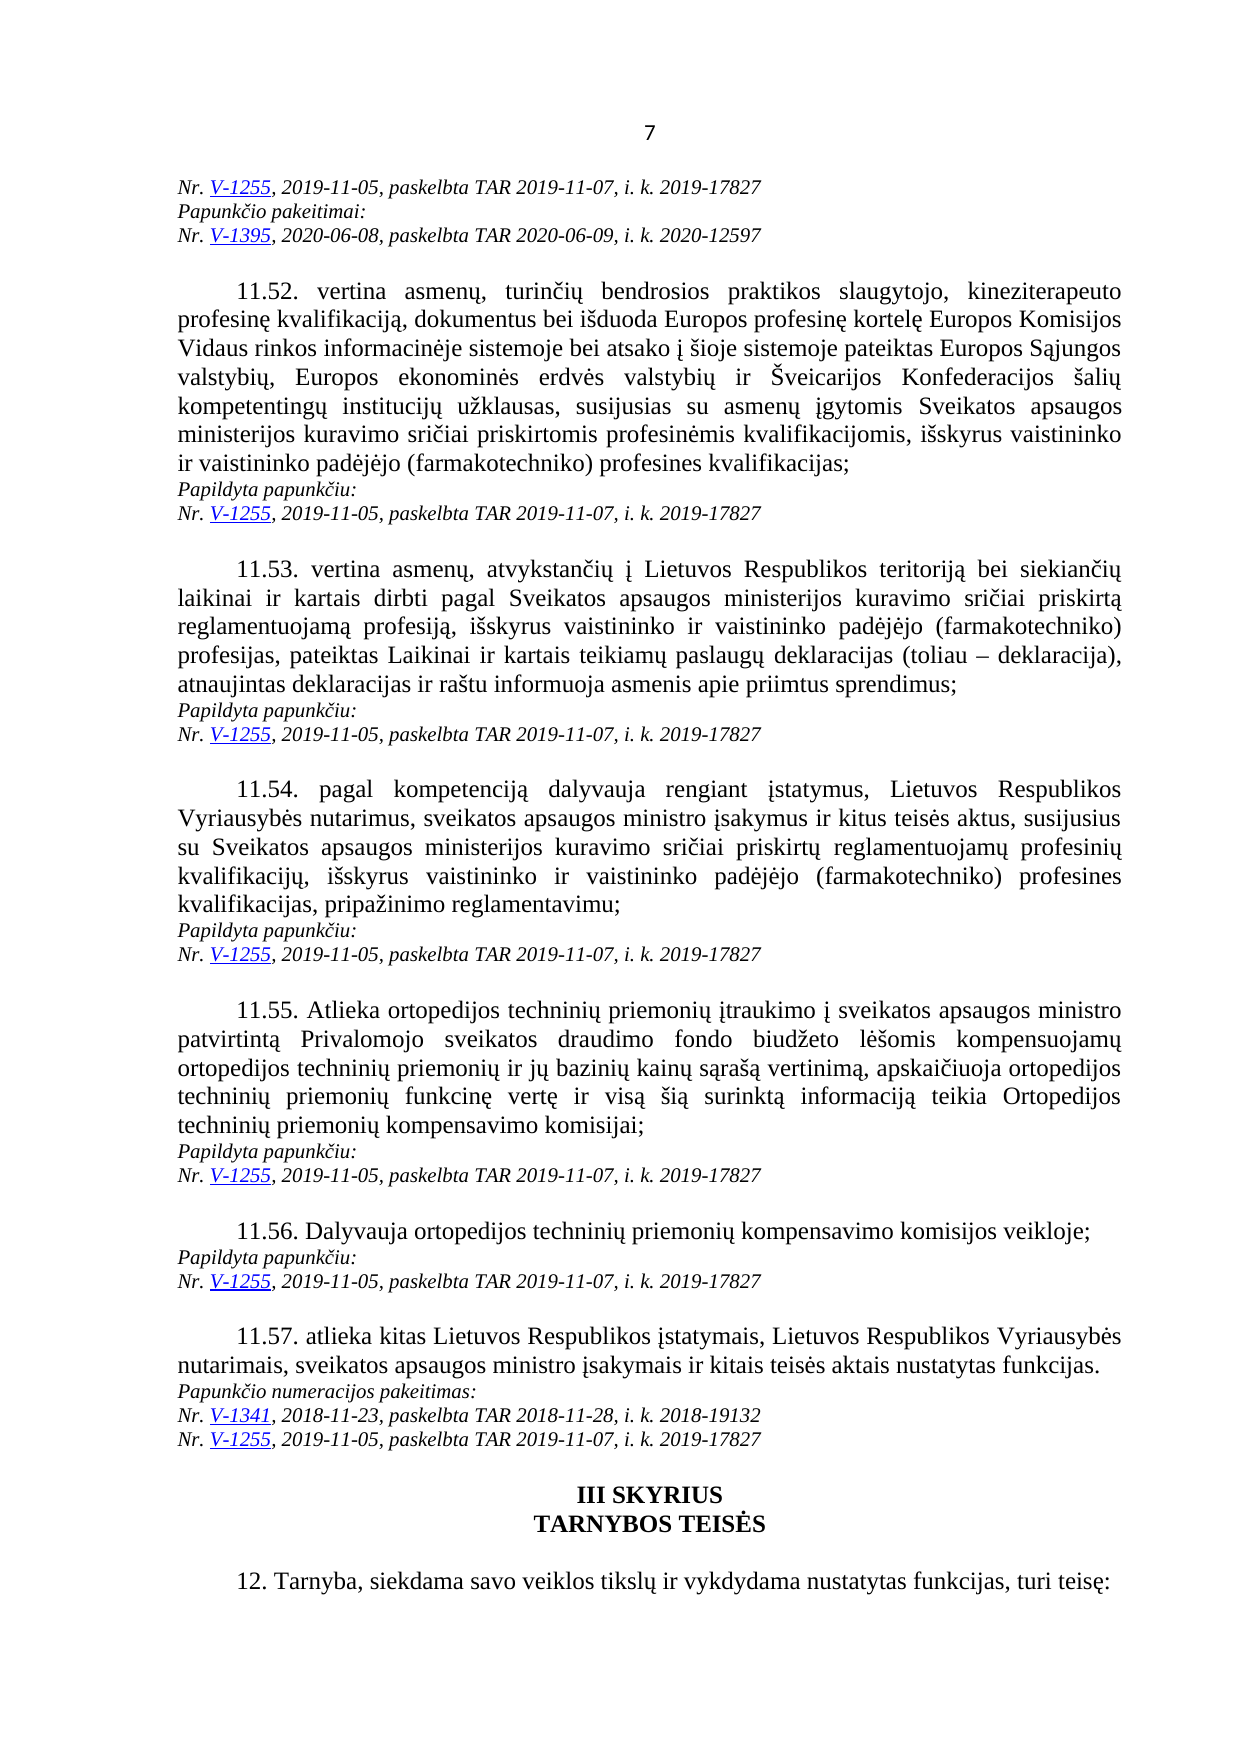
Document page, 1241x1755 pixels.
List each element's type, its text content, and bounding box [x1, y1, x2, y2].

text Papildyta papunkčiu: [177, 698, 1122, 722]
text 11.54. pagal kompetenciją dalyvauja rengiant įstatymus, Lietuvos Respublikos Vyriausybės nutarimus, sveikatos apsaugos ministro įsakymus ir kitus teisės aktus, susijusius su Sveikatos apsaugos ministerijos kuravimo sričiai priskirtų reglamentuojamų profesinių kvalifikacijų, išskyrus vaistininko ir vaistininko padėjėjo (farmakotechniko) profesines kvalifikacijas, pripažinimo reglamentavimu; [177, 774, 1122, 918]
text Nr. V-1255, 2019-11-05, paskelbta TAR 2019-11-07, i. k. 2019-17827 [177, 722, 1122, 746]
text tarnybos teisės [177, 1509, 1122, 1537]
text 11.55. Atlieka ortopedijos techninių priemonių įtraukimo į sveikatos apsaugos ministro patvirtintą Privalomojo sveikatos draudimo fondo biudžeto lėšomis kompensuojamų ortopedijos techninių priemonių ir jų bazinių kainų sąrašą vertinimą, apskaičiuoja ortopedijos techninių priemonių funkcinę vertę ir visą šią surinktą informaciją teikia Ortopedijos techninių priemonių kompensavimo komisijai; [177, 995, 1122, 1139]
text 11.57. atlieka kitas Lietuvos Respublikos įstatymais, Lietuvos Respublikos Vyriausybės nutarimais, sveikatos apsaugos ministro įsakymais ir kitais teisės aktais nustatytas funkcijas. [177, 1321, 1122, 1379]
text Nr. V-1255, 2019-11-05, paskelbta TAR 2019-11-07, i. k. 2019-17827 [177, 1269, 1122, 1293]
text 11.56. Dalyvauja ortopedijos techninių priemonių kompensavimo komisijos veikloje; [177, 1216, 1122, 1244]
text Nr. V-1395, 2020-06-08, paskelbta TAR 2020-06-09, i. k. 2020-12597 [177, 223, 1122, 247]
text Papildyta papunkčiu: [177, 918, 1122, 942]
text Nr. V-1255, 2019-11-05, paskelbta TAR 2019-11-07, i. k. 2019-17827 [177, 942, 1122, 966]
text Nr. V-1341, 2018-11-23, paskelbta TAR 2018-11-28, i. k. 2018-19132 [177, 1403, 1122, 1427]
text 11.53. vertina asmenų, atvykstančių į Lietuvos Respublikos teritoriją bei siekiančių laikinai ir kartais dirbti pagal Sveikatos apsaugos ministerijos kuravimo sričiai priskirtą reglamentuojamą profesiją, išskyrus vaistininko ir vaistininko padėjėjo (farmakotechniko) profesijas, pateiktas Laikinai ir kartais teikiamų paslaugų deklaracijas (toliau – deklaracija), atnaujintas deklaracijas ir raštu informuoja asmenis apie priimtus sprendimus; [177, 554, 1122, 698]
text Papunkčio pakeitimai: [177, 199, 1122, 223]
text Papildyta papunkčiu: [177, 1244, 1122, 1269]
text 11.52. vertina asmenų, turinčių bendrosios praktikos slaugytojo, kineziterapeuto profesinę kvalifikaciją, dokumentus bei išduoda Europos profesinę kortelę Europos Komisijos Vidaus rinkos informacinėje sistemoje bei atsako į šioje sistemoje pateiktas Europos Sąjungos valstybių, Europos ekonominės erdvės valstybių ir Šveicarijos Konfederacijos šalių kompetentingų institucijų užklausas, susijusias su asmenų įgytomis Sveikatos apsaugos ministerijos kuravimo sričiai priskirtomis profesinėmis kvalifikacijomis, išskyrus vaistininko ir vaistininko padėjėjo (farmakotechniko) profesines kvalifikacijas; [177, 276, 1122, 477]
text 12. Tarnyba, siekdama savo veiklos tikslų ir vykdydama nustatytas funkcijas, turi teisę: [177, 1566, 1122, 1595]
text Papunkčio numeracijos pakeitimas: [177, 1379, 1122, 1403]
text III skyrius [177, 1480, 1122, 1509]
text Nr. V-1255, 2019-11-05, paskelbta TAR 2019-11-07, i. k. 2019-17827 [177, 1427, 1122, 1451]
text Papildyta papunkčiu: [177, 1139, 1122, 1163]
text Nr. V-1255, 2019-11-05, paskelbta TAR 2019-11-07, i. k. 2019-17827 [177, 175, 1122, 199]
text Papildyta papunkčiu: [177, 477, 1122, 501]
text Nr. V-1255, 2019-11-05, paskelbta TAR 2019-11-07, i. k. 2019-17827 [177, 1163, 1122, 1187]
text Nr. V-1255, 2019-11-05, paskelbta TAR 2019-11-07, i. k. 2019-17827 [177, 501, 1122, 525]
